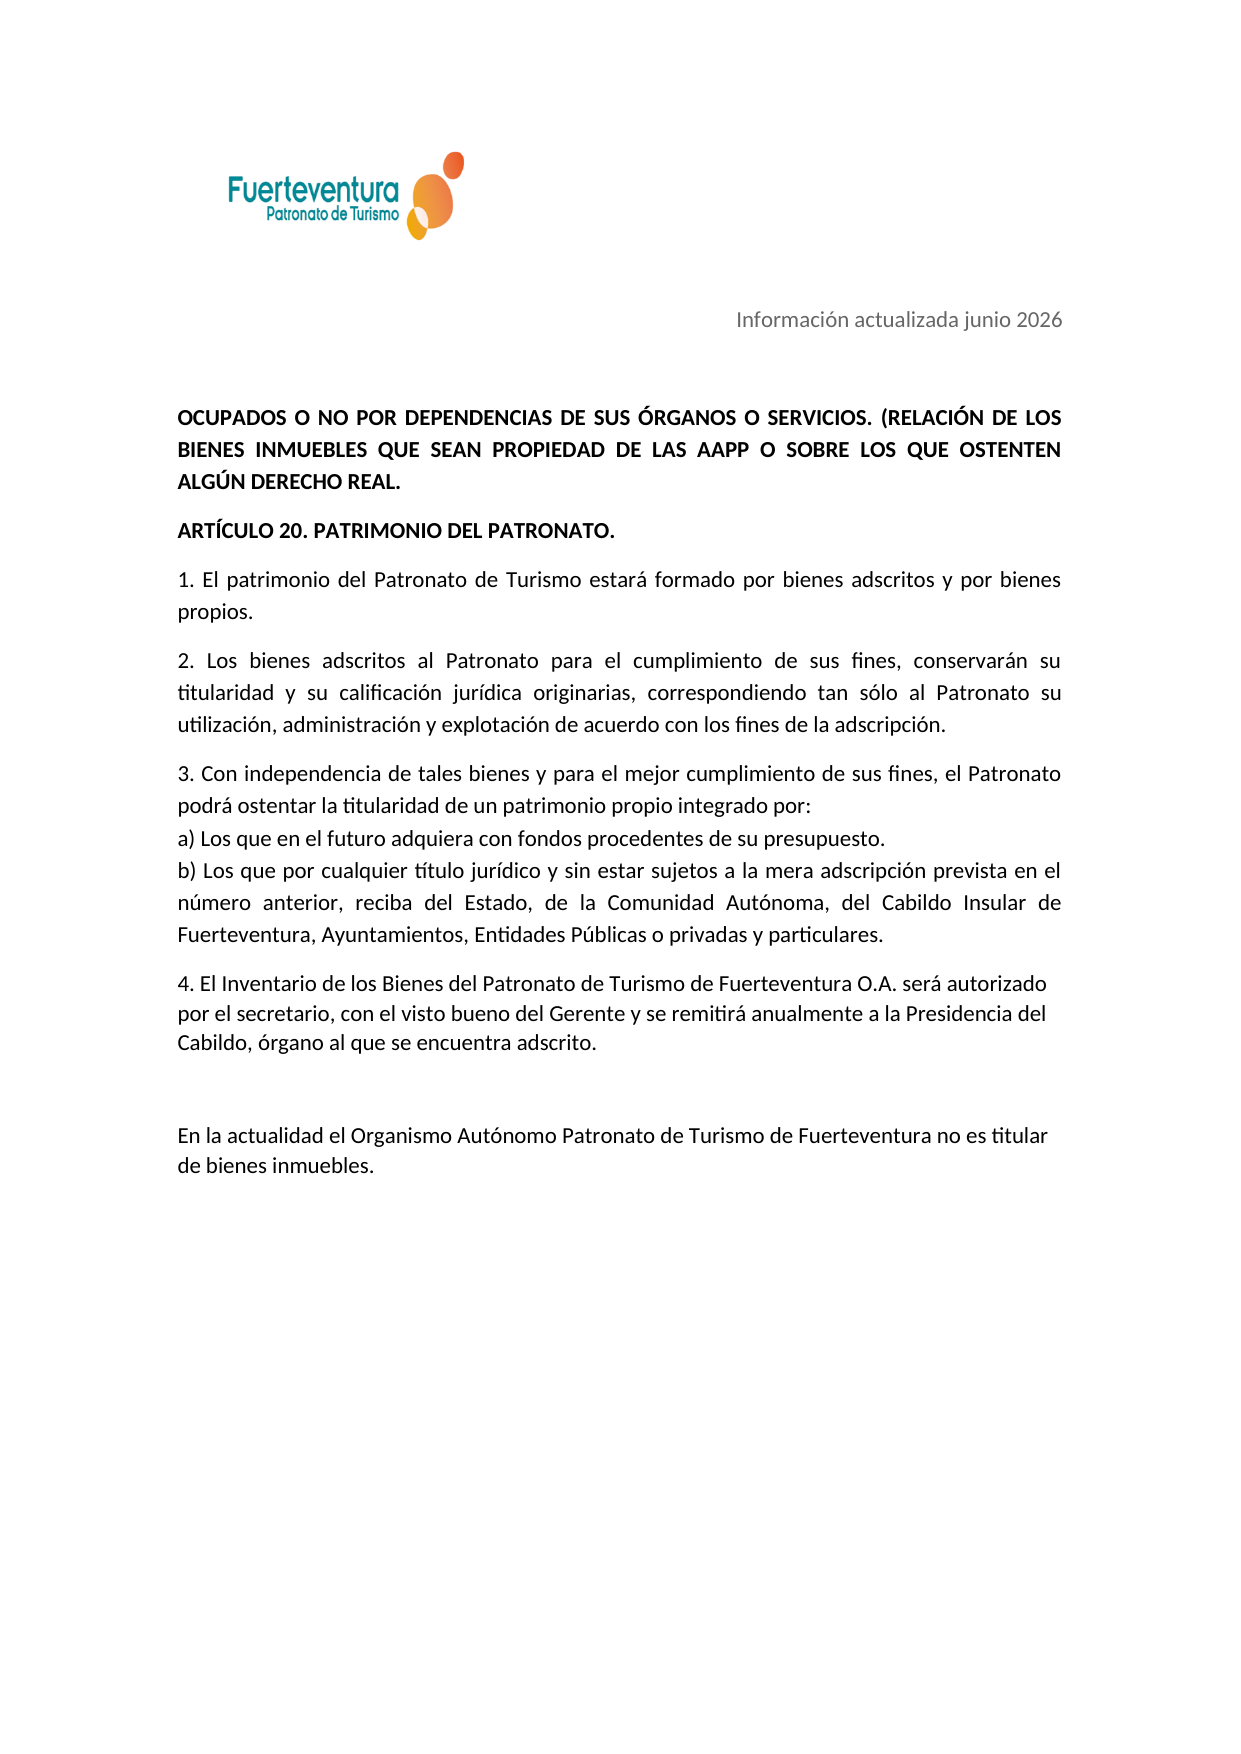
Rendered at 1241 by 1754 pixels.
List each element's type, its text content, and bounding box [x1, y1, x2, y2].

text b) Los que por cualquier título jurídico y sin estar sujetos a la mera adscripción prevista en el número anterior, reciba del Estado, de la Comunidad Autónoma, del Cabildo Insular de Fuerteventura, Ayuntamientos, Entidades Públicas o privadas y particulares. [177, 856, 1063, 948]
text 2. Los bienes adscritos al Patronato para el cumplimiento de sus fines, conservarán su titularidad y su calificación jurídica originarias, correspondiendo tan sólo al Patronato su utilización, administración y explotación de acuerdo con los fines de la adscripción. [177, 646, 1063, 738]
text Información actualizada junio 2026 [177, 305, 1063, 333]
text 1. El patrimonio del Patronato de Turismo estará formado por bienes adscritos y por bienes propios. [177, 565, 1063, 625]
text 4. El Inventario de los Bienes del Patronato de Turismo de Fuerteventura O.A. será autorizado por el secretario, con el visto bueno del Gerente y se remitirá anualmente a la Presidencia del Cabildo, órgano al que se encuentra adscrito. [177, 969, 1063, 1057]
text ARTÍCULO 20. PATRIMONIO DEL PATRONATO. [177, 516, 1063, 544]
text En la actualidad el Organismo Autónomo Patronato de Turismo de Fuerteventura no es titular de bienes inmuebles. [177, 1121, 1063, 1179]
picture [177, 147, 517, 244]
text a) Los que en el futuro adquiera con fondos procedentes de su presupuesto. [177, 824, 1063, 852]
text 3. Con independencia de tales bienes y para el mejor cumplimiento de sus fines, el Patronato podrá ostentar la titularidad de un patrimonio propio integrado por: [177, 759, 1063, 819]
text OCUPADOS O NO POR DEPENDENCIAS DE SUS ÓRGANOS O SERVICIOS. (RELACIÓN DE LOS BIENES INMUEBLES QUE SEAN PROPIEDAD DE LAS AAPP O SOBRE LOS QUE OSTENTEN ALGÚN DERECHO REAL. [177, 403, 1063, 495]
text Información actualizada junio [177, 261, 1063, 289]
